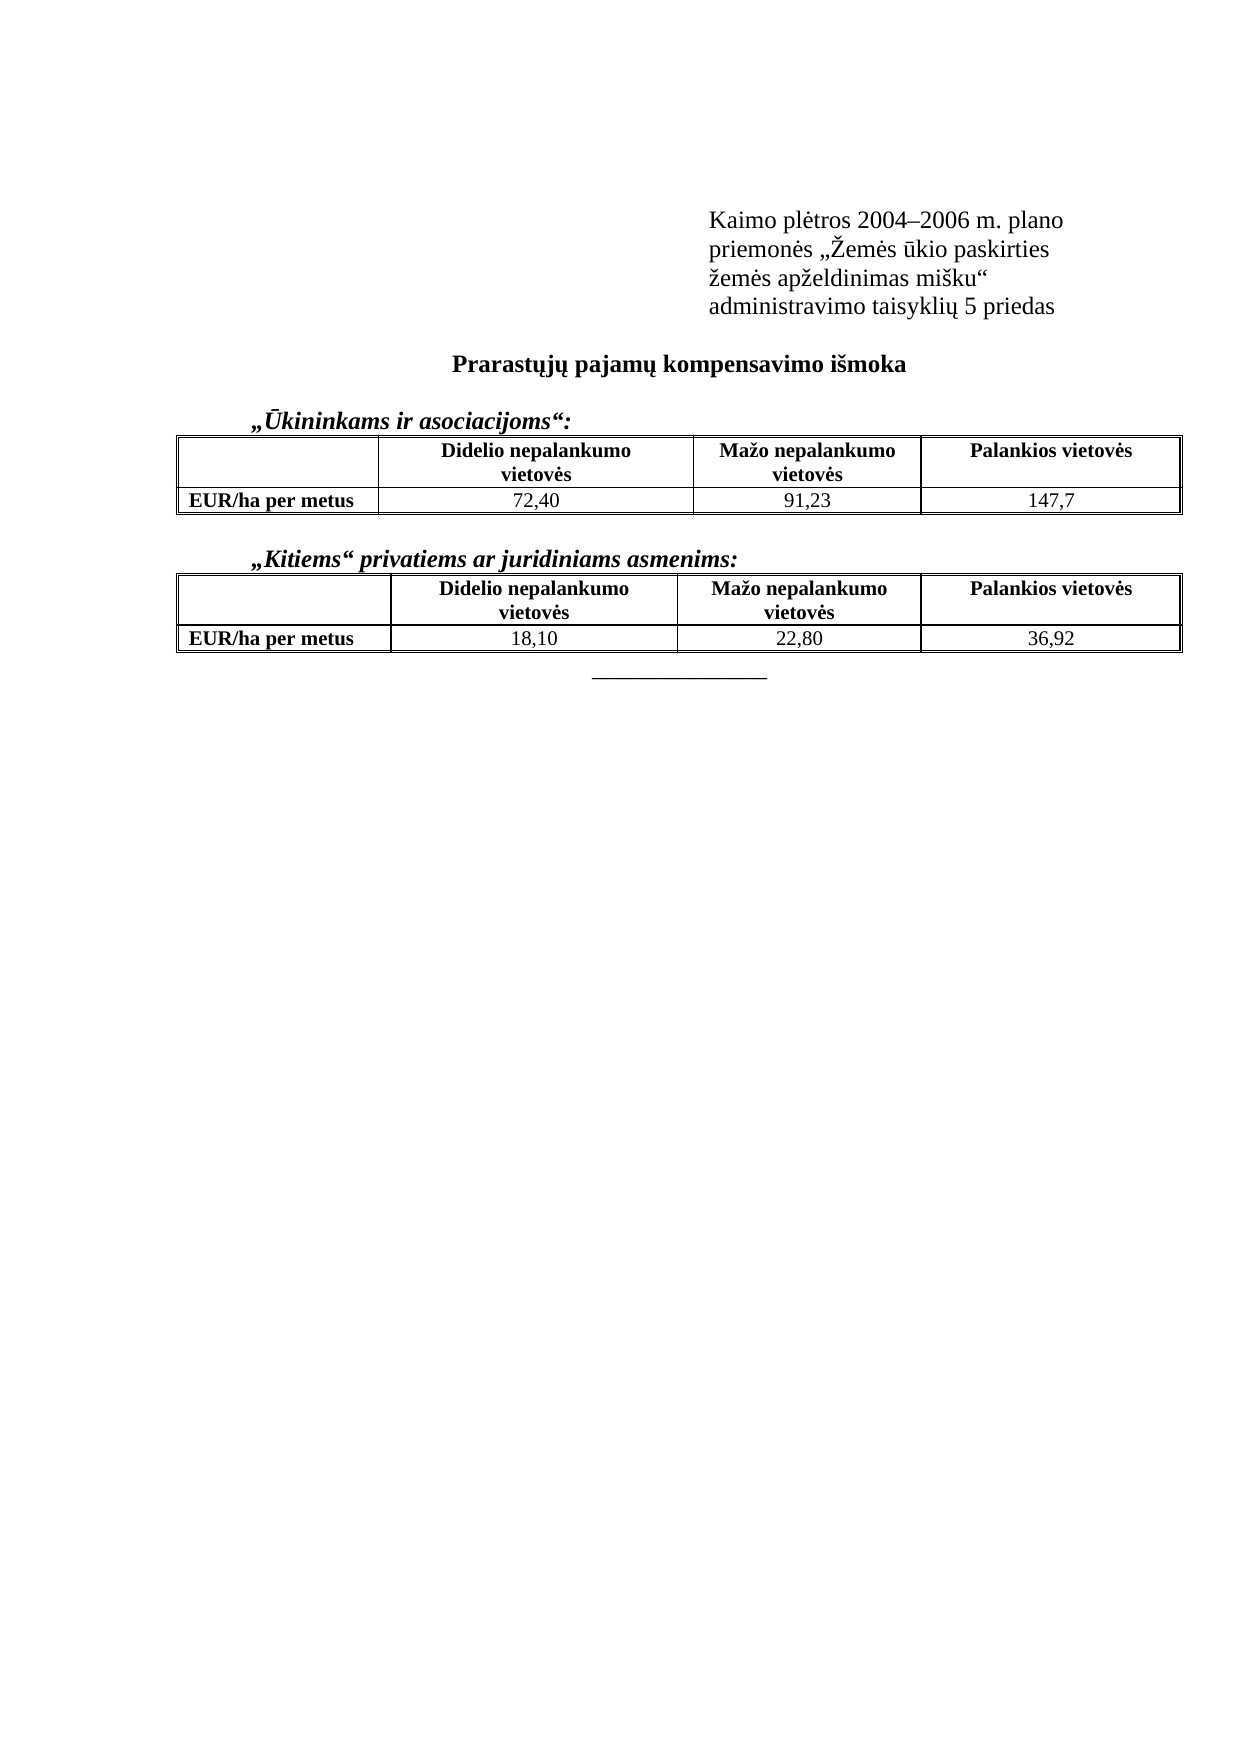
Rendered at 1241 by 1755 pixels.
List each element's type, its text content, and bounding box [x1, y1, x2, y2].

text Kaimo plėtros 2004–2006 m. plano [177, 205, 1181, 234]
table_header Mažo nepalankumo vietovės [678, 576, 920, 624]
table_cell 72,40 [379, 488, 693, 512]
table_cell 36,92 [922, 626, 1179, 649]
text priemonės „Žemės ūkio paskirties [177, 234, 1181, 263]
table_header Didelio nepalankumo vietovės [392, 576, 677, 624]
subtitle žemės apželdinimas mišku“ [177, 263, 1181, 291]
text „Kitiems“ privatiems ar juridiniams asmenims: [177, 544, 1181, 573]
table_header Mažo nepalankumo vietovės [694, 438, 920, 486]
table_cell 91,23 [694, 488, 920, 512]
table_header [179, 438, 378, 486]
subtitle administravimo taisyklių 5 priedas [177, 291, 1181, 320]
table_header Didelio nepalankumo vietovės [379, 438, 693, 486]
table_cell EUR/ha per metus [179, 488, 378, 512]
table_cell EUR/ha per metus [179, 626, 390, 649]
table_header Palankios vietovės [922, 438, 1179, 486]
text Prarastųjų pajamų kompensavimo išmoka [177, 349, 1181, 378]
text ______________ [177, 653, 1181, 681]
table_cell 22,80 [678, 626, 920, 649]
table_header Palankios vietovės [922, 576, 1179, 624]
table_cell 147,7 [922, 488, 1179, 512]
table_header [179, 576, 390, 624]
table_cell 18,10 [392, 626, 677, 649]
text „Ūkininkams ir asociacijoms“: [177, 406, 1181, 435]
